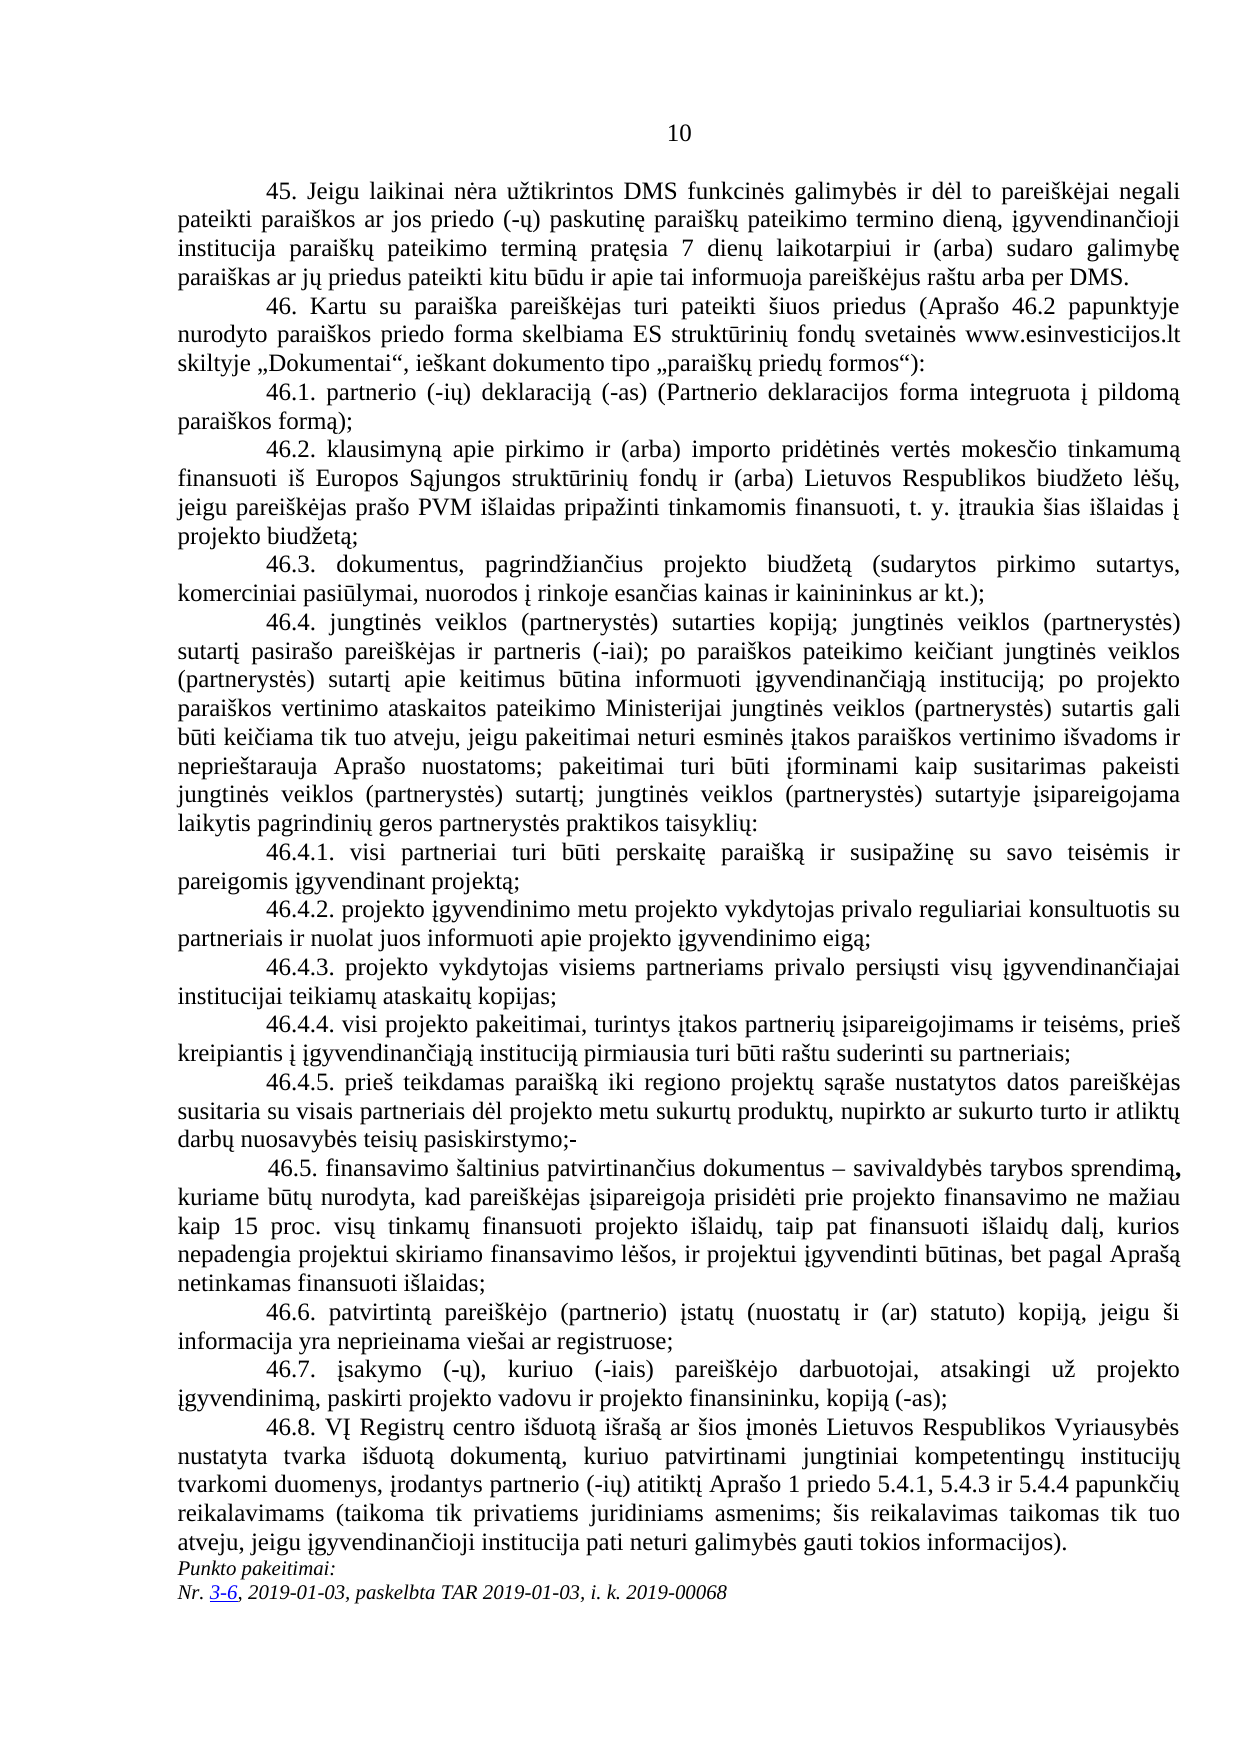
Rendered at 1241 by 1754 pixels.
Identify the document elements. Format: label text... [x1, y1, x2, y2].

text Punkto pakeitimai: [177, 1556, 1181, 1580]
text 46. Kartu su paraiška pareiškėjas turi pateikti šiuos priedus (Aprašo 46.2 papunktyje nurodyto paraiškos priedo forma skelbiama ES struktūrinių fondų svetainės www.esinvesticijos.lt skiltyje „Dokumentai“, ieškant dokumento tipo „paraiškų priedų formos“): [177, 291, 1181, 377]
text 46.6. patvirtintą pareiškėjo (partnerio) įstatų (nuostatų ir (ar) statuto) kopiją, jeigu ši informacija yra neprieinama viešai ar registruose; [177, 1297, 1181, 1354]
text 46.3. dokumentus, pagrindžiančius projekto biudžetą (sudarytos pirkimo sutartys, komerciniai pasiūlymai, nuorodos į rinkoje esančias kainas ir kainininkus ar kt.); [177, 549, 1181, 607]
text Nr. 3-6, 2019-01-03, paskelbta TAR 2019-01-03, i. k. 2019-00068 [177, 1580, 1181, 1604]
text 46.4. jungtinės veiklos (partnerystės) sutarties kopiją; jungtinės veiklos (partnerystės) sutartį pasirašo pareiškėjas ir partneris (-iai); po paraiškos pateikimo keičiant jungtinės veiklos (partnerystės) sutartį apie keitimus būtina informuoti įgyvendinančiąją instituciją; po projekto paraiškos vertinimo ataskaitos pateikimo Ministerijai jungtinės veiklos (partnerystės) sutartis gali būti keičiama tik tuo atveju, jeigu pakeitimai neturi esminės įtakos paraiškos vertinimo išvadoms ir neprieštarauja Aprašo nuostatoms; pakeitimai turi būti įforminami kaip susitarimas pakeisti jungtinės veiklos (partnerystės) sutartį; jungtinės veiklos (partnerystės) sutartyje įsipareigojama laikytis pagrindinių geros partnerystės praktikos taisyklių: [177, 607, 1181, 837]
text 46.4.5. prieš teikdamas paraišką iki regiono projektų sąraše nustatytos datos pareiškėjas susitaria su visais partneriais dėl projekto metu sukurtų produktų, nupirkto ar sukurto turto ir atliktų darbų nuosavybės teisių pasiskirstymo; [177, 1067, 1181, 1153]
text 46.4.1. visi partneriai turi būti perskaitę paraišką ir susipažinę su savo teisėmis ir pareigomis įgyvendinant projektą; [177, 837, 1181, 894]
text 46.7. įsakymo (-ų), kuriuo (-iais) pareiškėjo darbuotojai, atsakingi už projekto įgyvendinimą, paskirti projekto vadovu ir projekto finansininku, kopiją (-as); [177, 1354, 1181, 1412]
text 46.4.4. visi projekto pakeitimai, turintys įtakos partnerių įsipareigojimams ir teisėms, prieš kreipiantis į įgyvendinančiąją instituciją pirmiausia turi būti raštu suderinti su partneriais; [177, 1009, 1181, 1067]
text 46.2. klausimyną apie pirkimo ir (arba) importo pridėtinės vertės mokesčio tinkamumą finansuoti iš Europos Sąjungos struktūrinių fondų ir (arba) Lietuvos Respublikos biudžeto lėšų, jeigu pareiškėjas prašo PVM išlaidas pripažinti tinkamomis finansuoti, t. y. įtraukia šias išlaidas į projekto biudžetą; [177, 434, 1181, 549]
text 45. Jeigu laikinai nėra užtikrintos DMS funkcinės galimybės ir dėl to pareiškėjai negali pateikti paraiškos ar jos priedo (-ų) paskutinę paraiškų pateikimo termino dieną, įgyvendinančioji institucija paraiškų pateikimo terminą pratęsia 7 dienų laikotarpiui ir (arba) sudaro galimybę paraiškas ar jų priedus pateikti kitu būdu ir apie tai informuoja pareiškėjus raštu arba per DMS. [177, 176, 1181, 291]
text 46.1. partnerio (-ių) deklaraciją (-as) (Partnerio deklaracijos forma integruota į pildomą paraiškos formą); [177, 377, 1181, 434]
text 46.4.3. projekto vykdytojas visiems partneriams privalo persiųsti visų įgyvendinančiajai institucijai teikiamų ataskaitų kopijas; [177, 952, 1181, 1009]
text 46.4.2. projekto įgyvendinimo metu projekto vykdytojas privalo reguliariai konsultuotis su partneriais ir nuolat juos informuoti apie projekto įgyvendinimo eigą; [177, 894, 1181, 952]
text 46.5. finansavimo šaltinius patvirtinančius dokumentus – savivaldybės tarybos sprendimą, kuriame būtų nurodyta, kad pareiškėjas įsipareigoja prisidėti prie projekto finansavimo ne mažiau kaip 15 proc. visų tinkamų finansuoti projekto išlaidų, taip pat finansuoti išlaidų dalį, kurios nepadengia projektui skiriamo finansavimo lėšos, ir projektui įgyvendinti būtinas, bet pagal Aprašą netinkamas finansuoti išlaidas; [177, 1153, 1181, 1297]
text 46.8. VĮ Registrų centro išduotą išrašą ar šios įmonės Lietuvos Respublikos Vyriausybės nustatyta tvarka išduotą dokumentą, kuriuo patvirtinami jungtiniai kompetentingų institucijų tvarkomi duomenys, įrodantys partnerio (-ių) atitiktį Aprašo 1 priedo 5.4.1, 5.4.3 ir 5.4.4 papunkčių reikalavimams (taikoma tik privatiems juridiniams asmenims; šis reikalavimas taikomas tik tuo atveju, jeigu įgyvendinančioji institucija pati neturi galimybės gauti tokios informacijos). [177, 1412, 1181, 1556]
